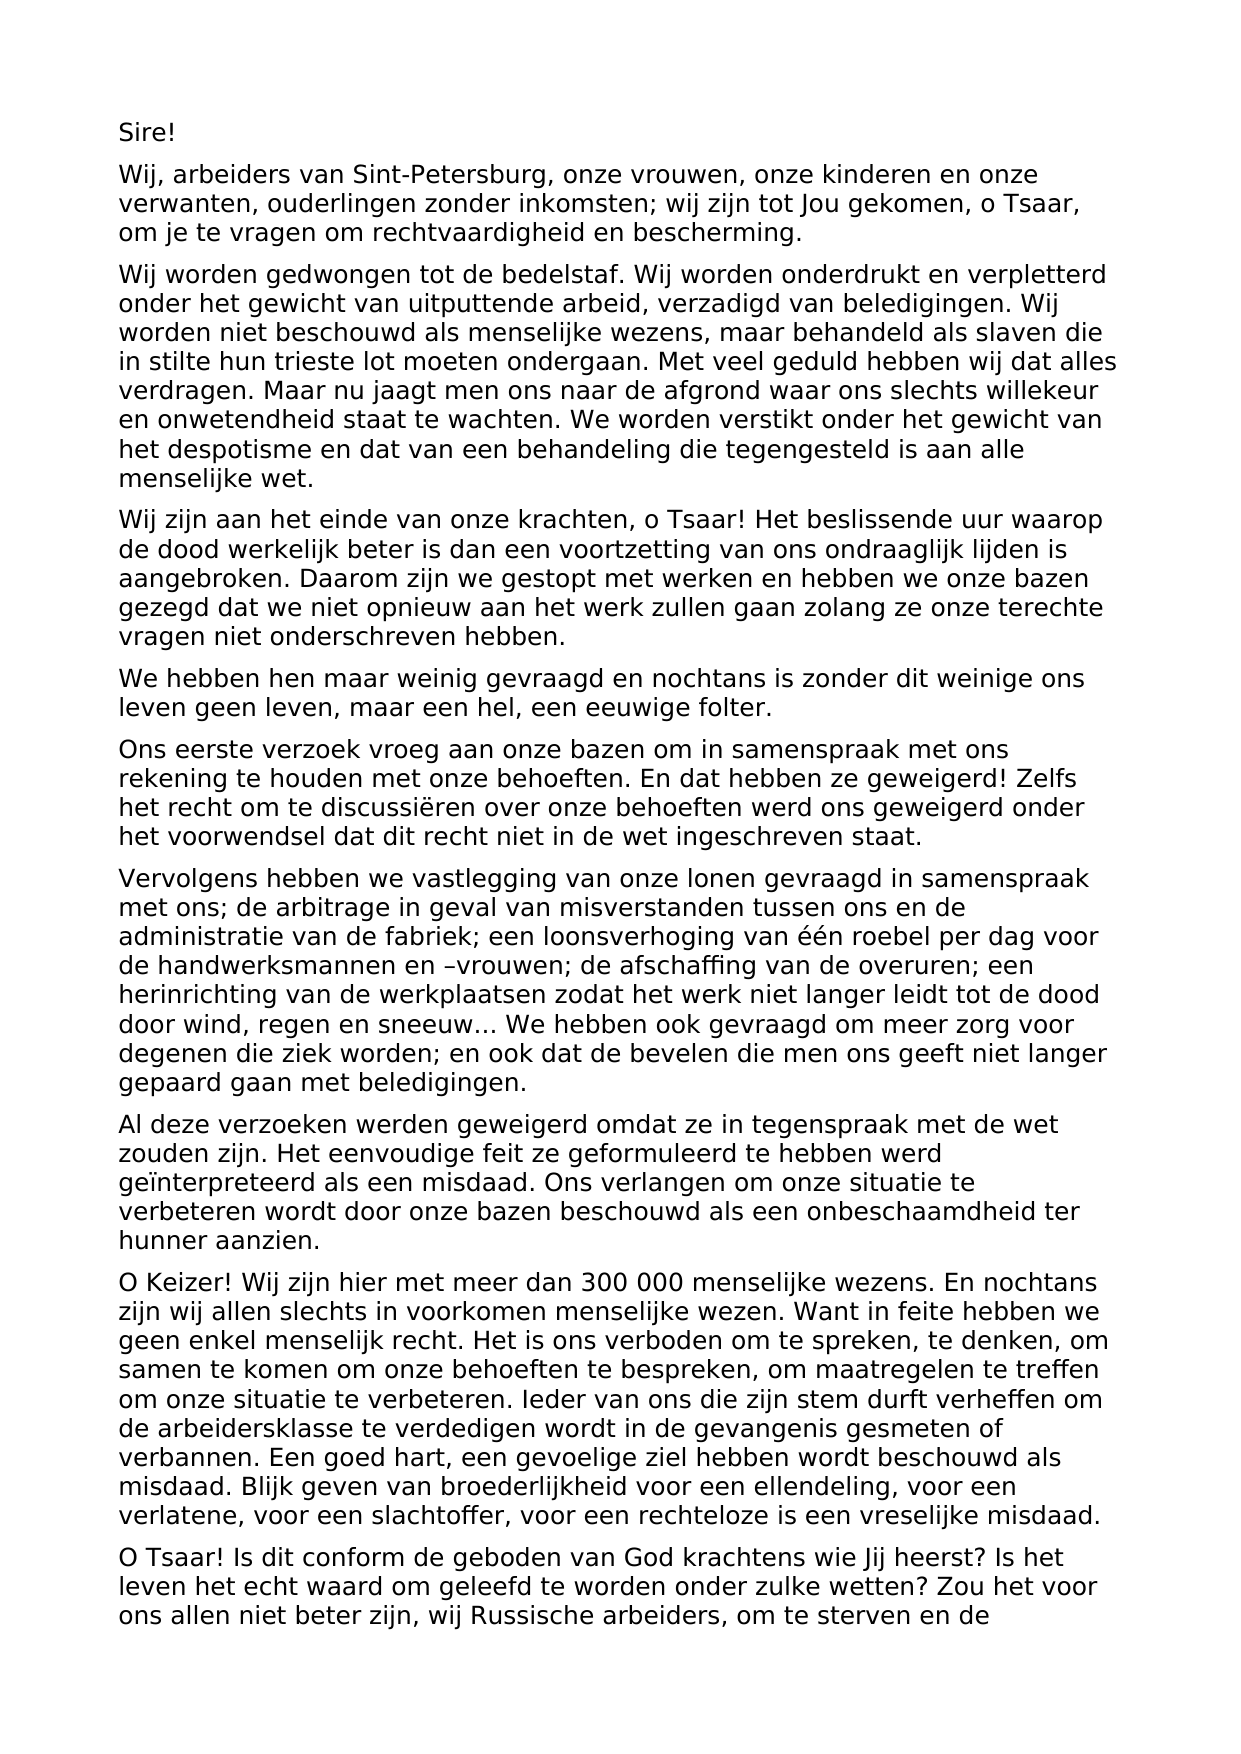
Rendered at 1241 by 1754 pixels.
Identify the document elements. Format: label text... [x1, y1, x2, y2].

text We hebben hen maar weinig gevraagd en nochtans is zonder dit weinige ons leven geen leven, maar een hel, een eeuwige folter. [118, 664, 1122, 722]
text Sire! [118, 118, 1122, 147]
text Wij, arbeiders van Sint-Petersburg, onze vrouwen, onze kinderen en onze verwanten, ouderlingen zonder inkomsten; wij zijn tot Jou gekomen, o Tsaar, om je te vragen om rechtvaardigheid en bescherming. [118, 160, 1122, 247]
text Vervolgens hebben we vastlegging van onze lonen gevraagd in samenspraak met ons; de arbitrage in geval van misverstanden tussen ons en de administratie van de fabriek; een loonsverhoging van één roebel per dag voor de handwerksmannen en –vrouwen; de afschaffing van de overuren; een herinrichting van de werkplaatsen zodat het werk niet langer leidt tot de dood door wind, regen en sneeuw... We hebben ook gevraagd om meer zorg voor degenen die ziek worden; en ook dat de bevelen die men ons geeft niet langer gepaard gaan met beledigingen. [118, 864, 1122, 1097]
text O Keizer! Wij zijn hier met meer dan 300 000 menselijke wezens. En nochtans zijn wij allen slechts in voorkomen menselijke wezen. Want in feite hebben we geen enkel menselijk recht. Het is ons verboden om te spreken, te denken, om samen te komen om onze behoeften te bespreken, om maatregelen te treffen om onze situatie te verbeteren. Ieder van ons die zijn stem durft verheffen om de arbeidersklasse te verdedigen wordt in de gevangenis gesmeten of verbannen. Een goed hart, een gevoelige ziel hebben wordt beschouwd als misdaad. Blijk geven van broederlijkheid voor een ellendeling, voor een verlatene, voor een slachtoffer, voor een rechteloze is een vreselijke misdaad. [118, 1268, 1122, 1531]
text Al deze verzoeken werden geweigerd omdat ze in tegenspraak met de wet zouden zijn. Het eenvoudige feit ze geformuleerd te hebben werd geïnterpreteerd als een misdaad. Ons verlangen om onze situatie te verbeteren wordt door onze bazen beschouwd als een onbeschaamdheid ter hunner aanzien. [118, 1110, 1122, 1256]
text O Tsaar! Is dit conform de geboden van God krachtens wie Jij heerst? Is het leven het echt waard om geleefd te worden onder zulke wetten? Zou het voor ons allen niet beter zijn, wij Russische arbeiders, om te sterven en de [118, 1543, 1122, 1631]
text Ons eerste verzoek vroeg aan onze bazen om in samenspraak met ons rekening te houden met onze behoeften. En dat hebben ze geweigerd! Zelfs het recht om te discussiëren over onze behoeften werd ons geweigerd onder het voorwendsel dat dit recht niet in de wet ingeschreven staat. [118, 735, 1122, 851]
text Wij worden gedwongen tot de bedelstaf. Wij worden onderdrukt en verpletterd onder het gewicht van uitputtende arbeid, verzadigd van beledigingen. Wij worden niet beschouwd als menselijke wezens, maar behandeld als slaven die in stilte hun trieste lot moeten ondergaan. Met veel geduld hebben wij dat alles verdragen. Maar nu jaagt men ons naar de afgrond waar ons slechts willekeur en onwetendheid staat te wachten. We worden verstikt onder het gewicht van het despotisme en dat van een behandeling die tegengesteld is aan alle menselijke wet. [118, 260, 1122, 493]
text Wij zijn aan het einde van onze krachten, o Tsaar! Het beslissende uur waarop de dood werkelijk beter is dan een voortzetting van ons ondraaglijk lijden is aangebroken. Daarom zijn we gestopt met werken en hebben we onze bazen gezegd dat we niet opnieuw aan het werk zullen gaan zolang ze onze terechte vragen niet onderschreven hebben. [118, 506, 1122, 651]
